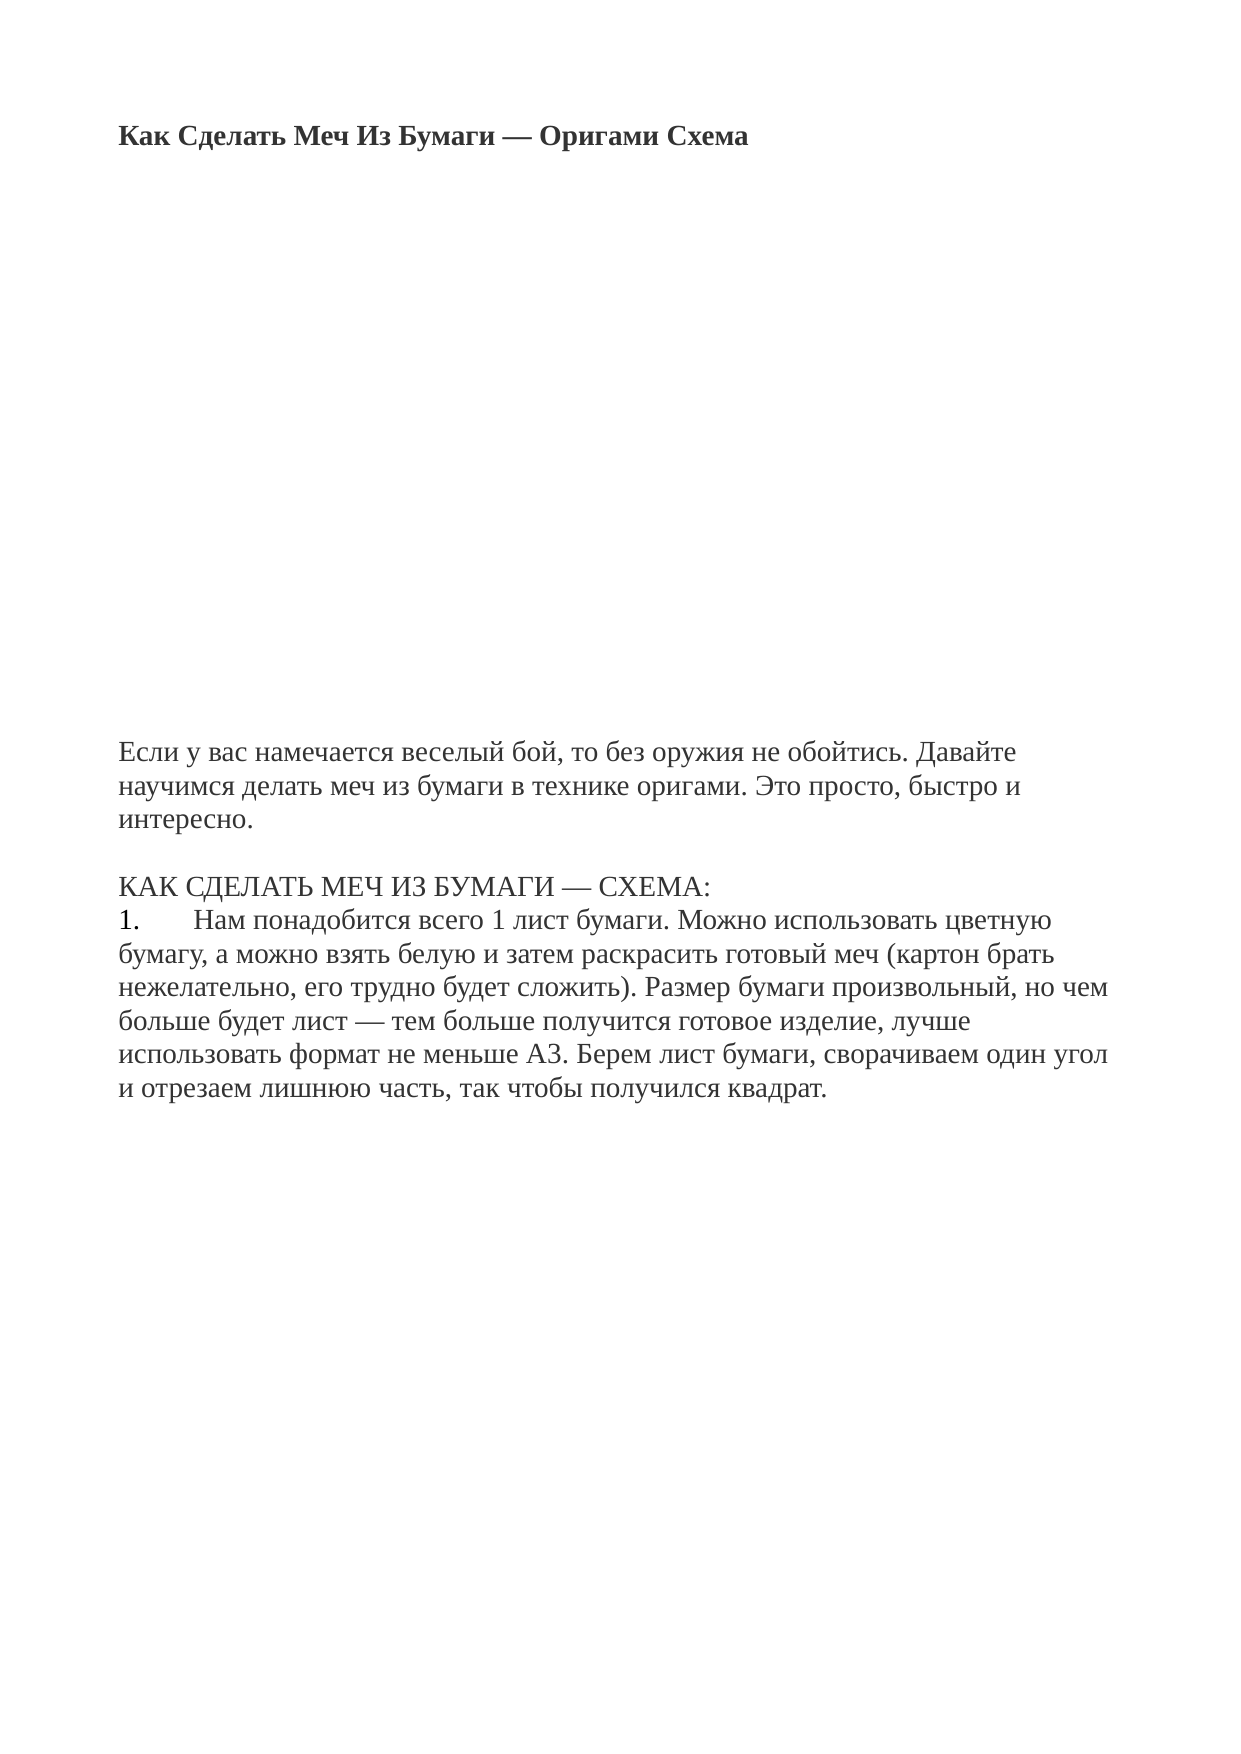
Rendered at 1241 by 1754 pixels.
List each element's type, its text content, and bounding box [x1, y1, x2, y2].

text Как Сделать Меч Из Бумаги — Оригами Схема [118, 118, 1122, 734]
text Если у вас намечается веселый бой, то без оружия не обойтись. Давайте научимся делать меч из бумаги в технике оригами. Это просто, быстро и интересно. КАК СДЕЛАТЬ МЕЧ ИЗ БУМАГИ — СХЕМА: [118, 734, 1122, 902]
list Нам понадобится всего 1 лист бумаги. Можно использовать цветную бумагу, а можно взять белую и затем раскрасить готовый меч (картон брать нежелательно, его трудно будет сложить). Размер бумаги произвольный, но чем больше будет лист — тем больше получится готовое изделие, лучше использовать формат не меньше А3. Берем лист бумаги, сворачиваем один угол и отрезаем лишнюю часть, так чтобы получился квадрат. [118, 902, 1122, 1624]
